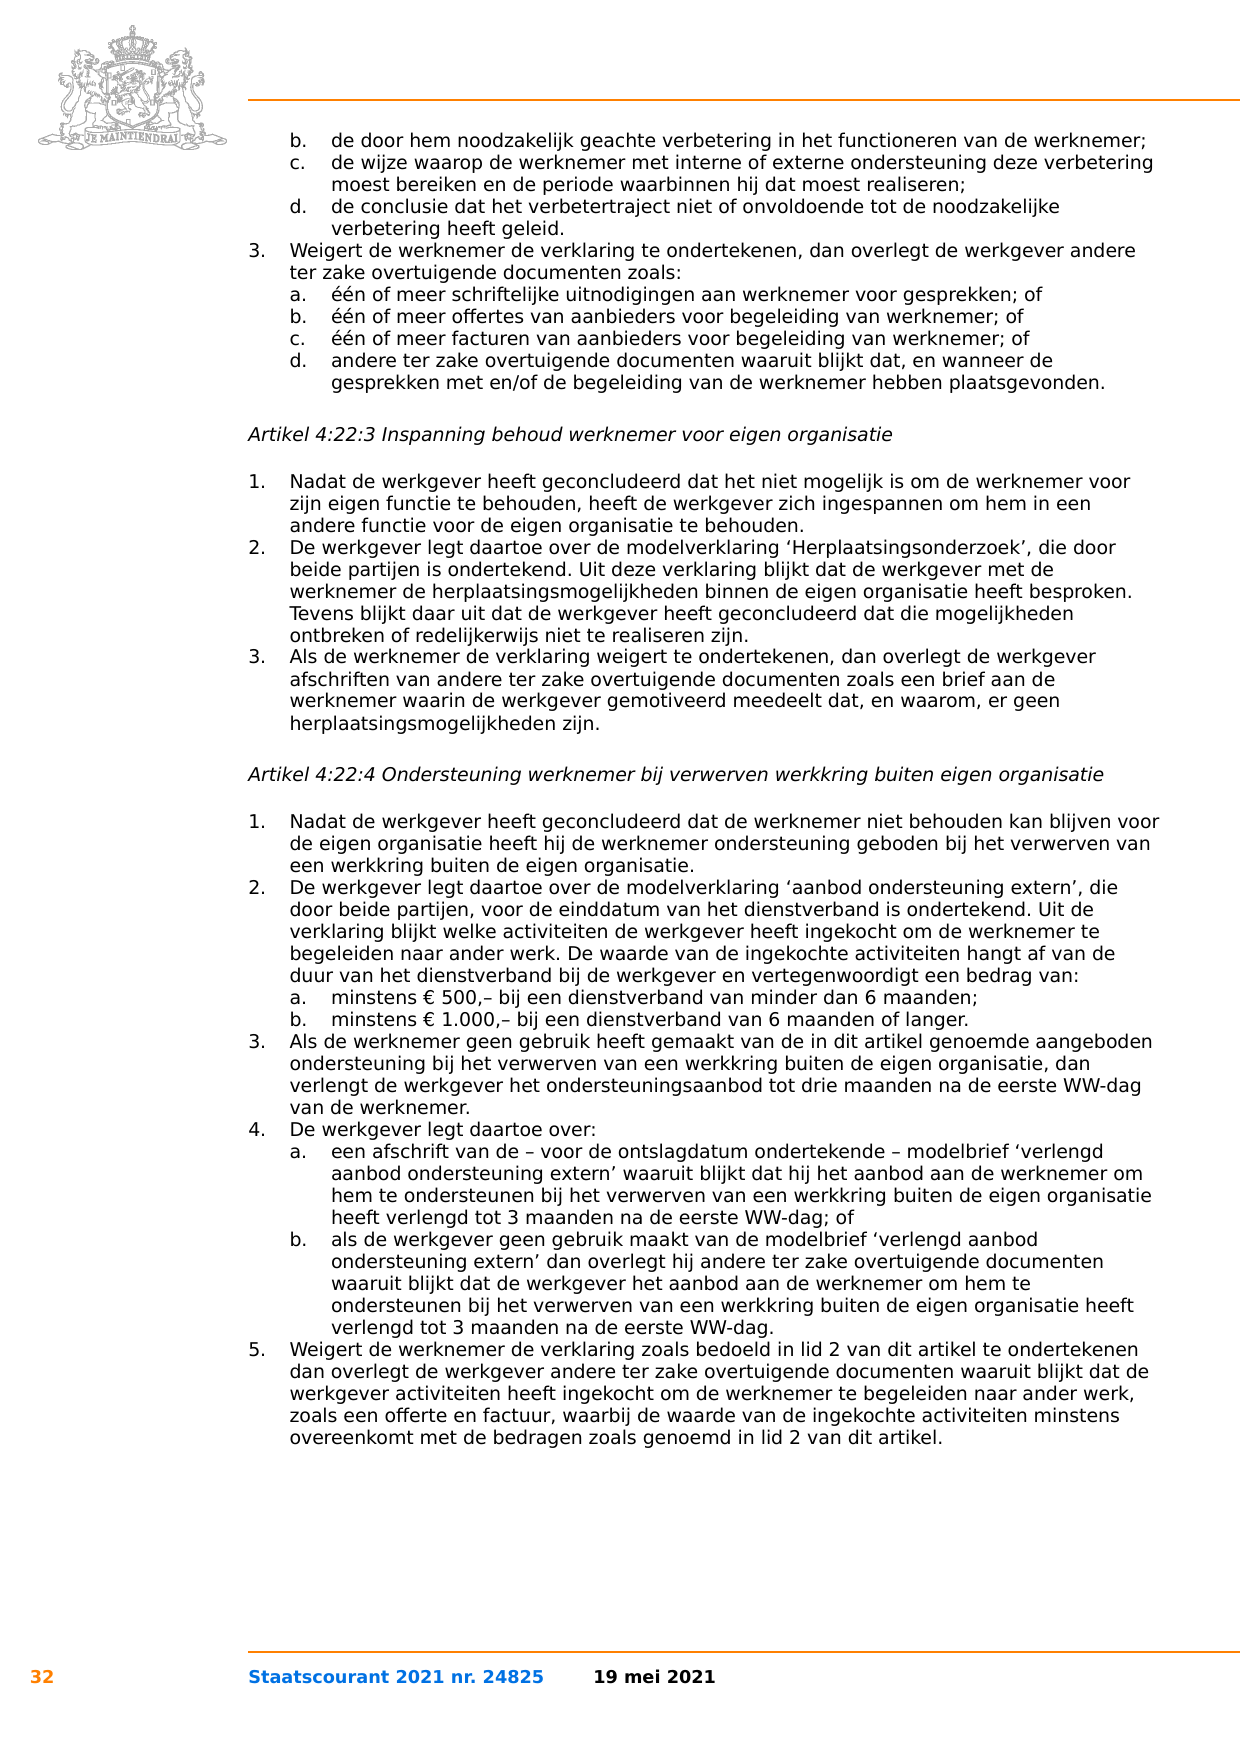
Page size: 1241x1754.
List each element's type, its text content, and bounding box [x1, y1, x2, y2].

text c. één of meer facturen van aanbieders voor begeleiding van werknemer; of [289, 328, 1163, 350]
text 3. Als de werknemer geen gebruik heeft gemaakt van de in dit artikel genoemde aangeboden ondersteuning bij het verwerven van een werkkring buiten de eigen organisatie, dan verlengt de werkgever het ondersteuningsaanbod tot drie maanden na de eerste WW-dag van de werknemer. [248, 1031, 1163, 1119]
text b. minstens € 1.000,– bij een dienstverband van 6 maanden of langer. [289, 1009, 1163, 1031]
text d. de conclusie dat het verbetertraject niet of onvoldoende tot de noodzakelijke verbetering heeft geleid. [289, 196, 1163, 240]
subtitle Artikel 4:22:3 Inspanning behoud werknemer voor eigen organisatie [248, 424, 1163, 446]
text 2. De werkgever legt daartoe over de modelverklaring ‘Herplaatsingsonderzoek’, die door beide partijen is ondertekend. Uit deze verklaring blijkt dat de werkgever met de werknemer de herplaatsingsmogelijkheden binnen de eigen organisatie heeft besproken. Tevens blijkt daar uit dat de werkgever heeft geconcludeerd dat die mogelijkheden ontbreken of redelijkerwijs niet te realiseren zijn. [248, 537, 1163, 646]
text c. de wijze waarop de werknemer met interne of externe ondersteuning deze verbetering moest bereiken en de periode waarbinnen hij dat moest realiseren; [289, 152, 1163, 196]
text 3. Als de werknemer de verklaring weigert te ondertekenen, dan overlegt de werkgever afschriften van andere ter zake overtuigende documenten zoals een brief aan de werknemer waarin de werkgever gemotiveerd meedeelt dat, en waarom, er geen herplaatsingsmogelijkheden zijn. [248, 646, 1163, 734]
text a. een afschrift van de – voor de ontslagdatum ondertekende – modelbrief ‘verlengd aanbod ondersteuning extern’ waaruit blijkt dat hij het aanbod aan de werknemer om hem te ondersteunen bij het verwerven van een werkkring buiten de eigen organisatie heeft verlengd tot 3 maanden na de eerste WW-dag; of [289, 1141, 1163, 1229]
text 2. De werkgever legt daartoe over de modelverklaring ‘aanbod ondersteuning extern’, die door beide partijen, voor de einddatum van het dienstverband is ondertekend. Uit de verklaring blijkt welke activiteiten de werkgever heeft ingekocht om de werknemer te begeleiden naar ander werk. De waarde van de ingekochte activiteiten hangt af van de duur van het dienstverband bij de werkgever en vertegenwoordigt een bedrag van: [248, 877, 1163, 987]
text 5. Weigert de werknemer de verklaring zoals bedoeld in lid 2 van dit artikel te ondertekenen dan overlegt de werkgever andere ter zake overtuigende documenten waaruit blijkt dat de werkgever activiteiten heeft ingekocht om de werknemer te begeleiden naar ander werk, zoals een offerte en factuur, waarbij de waarde van de ingekochte activiteiten minstens overeenkomt met de bedragen zoals genoemd in lid 2 van dit artikel. [248, 1339, 1163, 1449]
text 4. De werkgever legt daartoe over: [248, 1119, 1163, 1141]
text 1. Nadat de werkgever heeft geconcludeerd dat het niet mogelijk is om de werknemer voor zijn eigen functie te behouden, heeft de werkgever zich ingespannen om hem in een andere functie voor de eigen organisatie te behouden. [248, 471, 1163, 537]
picture [38, 25, 227, 150]
text b. de door hem noodzakelijk geachte verbetering in het functioneren van de werknemer; [289, 130, 1163, 152]
text a. één of meer schriftelijke uitnodigingen aan werknemer voor gesprekken; of [289, 284, 1163, 306]
text b. als de werkgever geen gebruik maakt van de modelbrief ‘verlengd aanbod ondersteuning extern’ dan overlegt hij andere ter zake overtuigende documenten waaruit blijkt dat de werkgever het aanbod aan de werknemer om hem te ondersteunen bij het verwerven van een werkkring buiten de eigen organisatie heeft verlengd tot 3 maanden na de eerste WW-dag. [289, 1229, 1163, 1339]
text b. één of meer offertes van aanbieders voor begeleiding van werknemer; of [289, 306, 1163, 328]
subtitle Artikel 4:22:4 Ondersteuning werknemer bij verwerven werkkring buiten eigen organisatie [248, 764, 1163, 786]
text 3. Weigert de werknemer de verklaring te ondertekenen, dan overlegt de werkgever andere ter zake overtuigende documenten zoals: [248, 240, 1163, 284]
text 1. Nadat de werkgever heeft geconcludeerd dat de werknemer niet behouden kan blijven voor de eigen organisatie heeft hij de werknemer ondersteuning geboden bij het verwerven van een werkkring buiten de eigen organisatie. [248, 811, 1163, 877]
text a. minstens € 500,– bij een dienstverband van minder dan 6 maanden; [289, 987, 1163, 1009]
text d. andere ter zake overtuigende documenten waaruit blijkt dat, en wanneer de gesprekken met en/of de begeleiding van de werknemer hebben plaatsgevonden. [289, 350, 1163, 394]
